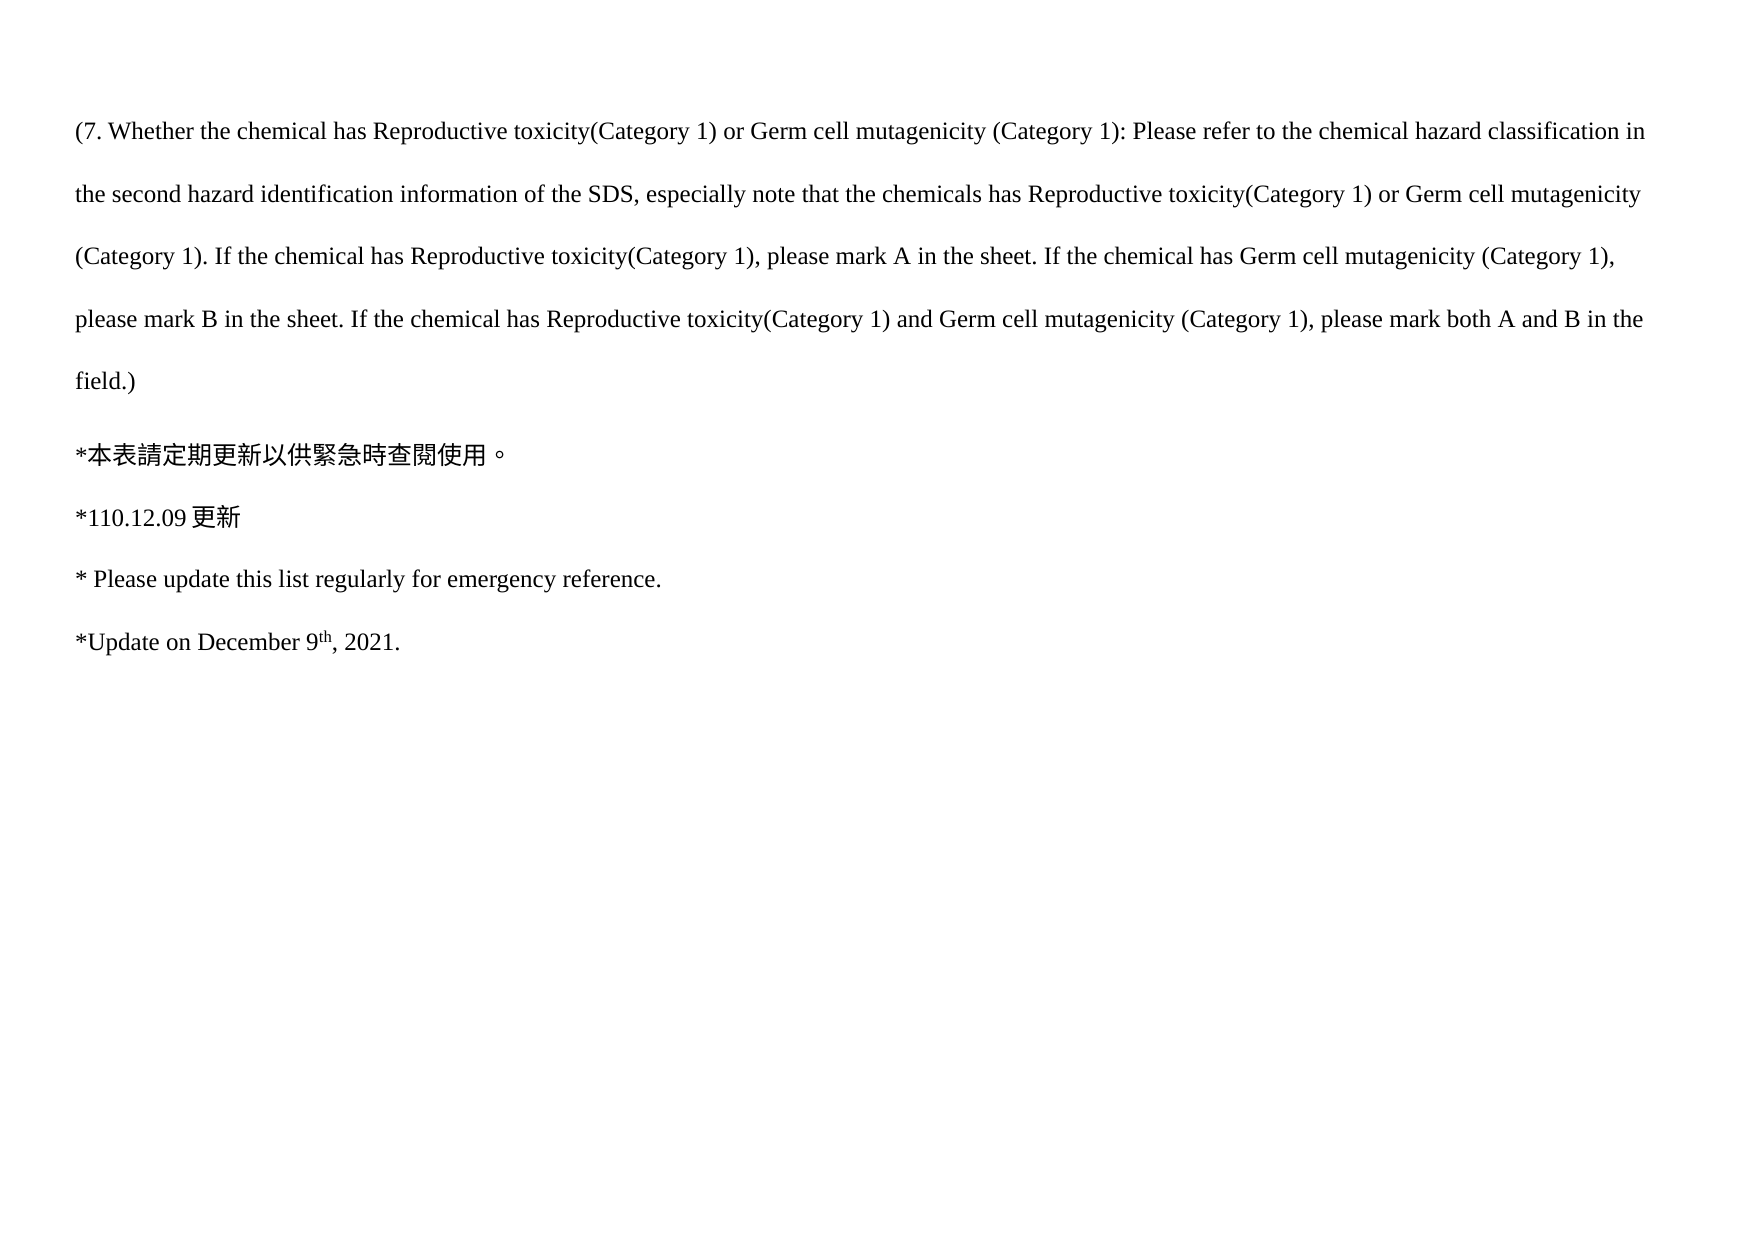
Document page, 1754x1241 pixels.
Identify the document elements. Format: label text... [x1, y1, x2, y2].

text * Please update this list regularly for emergency reference. [75, 537, 1679, 599]
text *本表請定期更新以供緊急時查閱使用。 [75, 412, 1679, 474]
text *Update on December 9th, 2021. [75, 599, 1679, 662]
text (7. Whether the chemical has Reproductive toxicity(Category 1) or Germ cell mutagenicity (Category 1): Please refer to the chemical hazard classification in the second hazard identification information of the SDS, especially note that the chemicals has Reproductive toxicity(Category 1) or Germ cell mutagenicity (Category 1). If the chemical has Reproductive toxicity(Category 1), please mark A in the sheet. If the chemical has Germ cell mutagenicity (Category 1), please mark B in the sheet. If the chemical has Reproductive toxicity(Category 1) and Germ cell mutagenicity (Category 1), please mark both A and B in the field.) [75, 89, 1679, 401]
text *110.12.09更新 [75, 474, 1679, 537]
